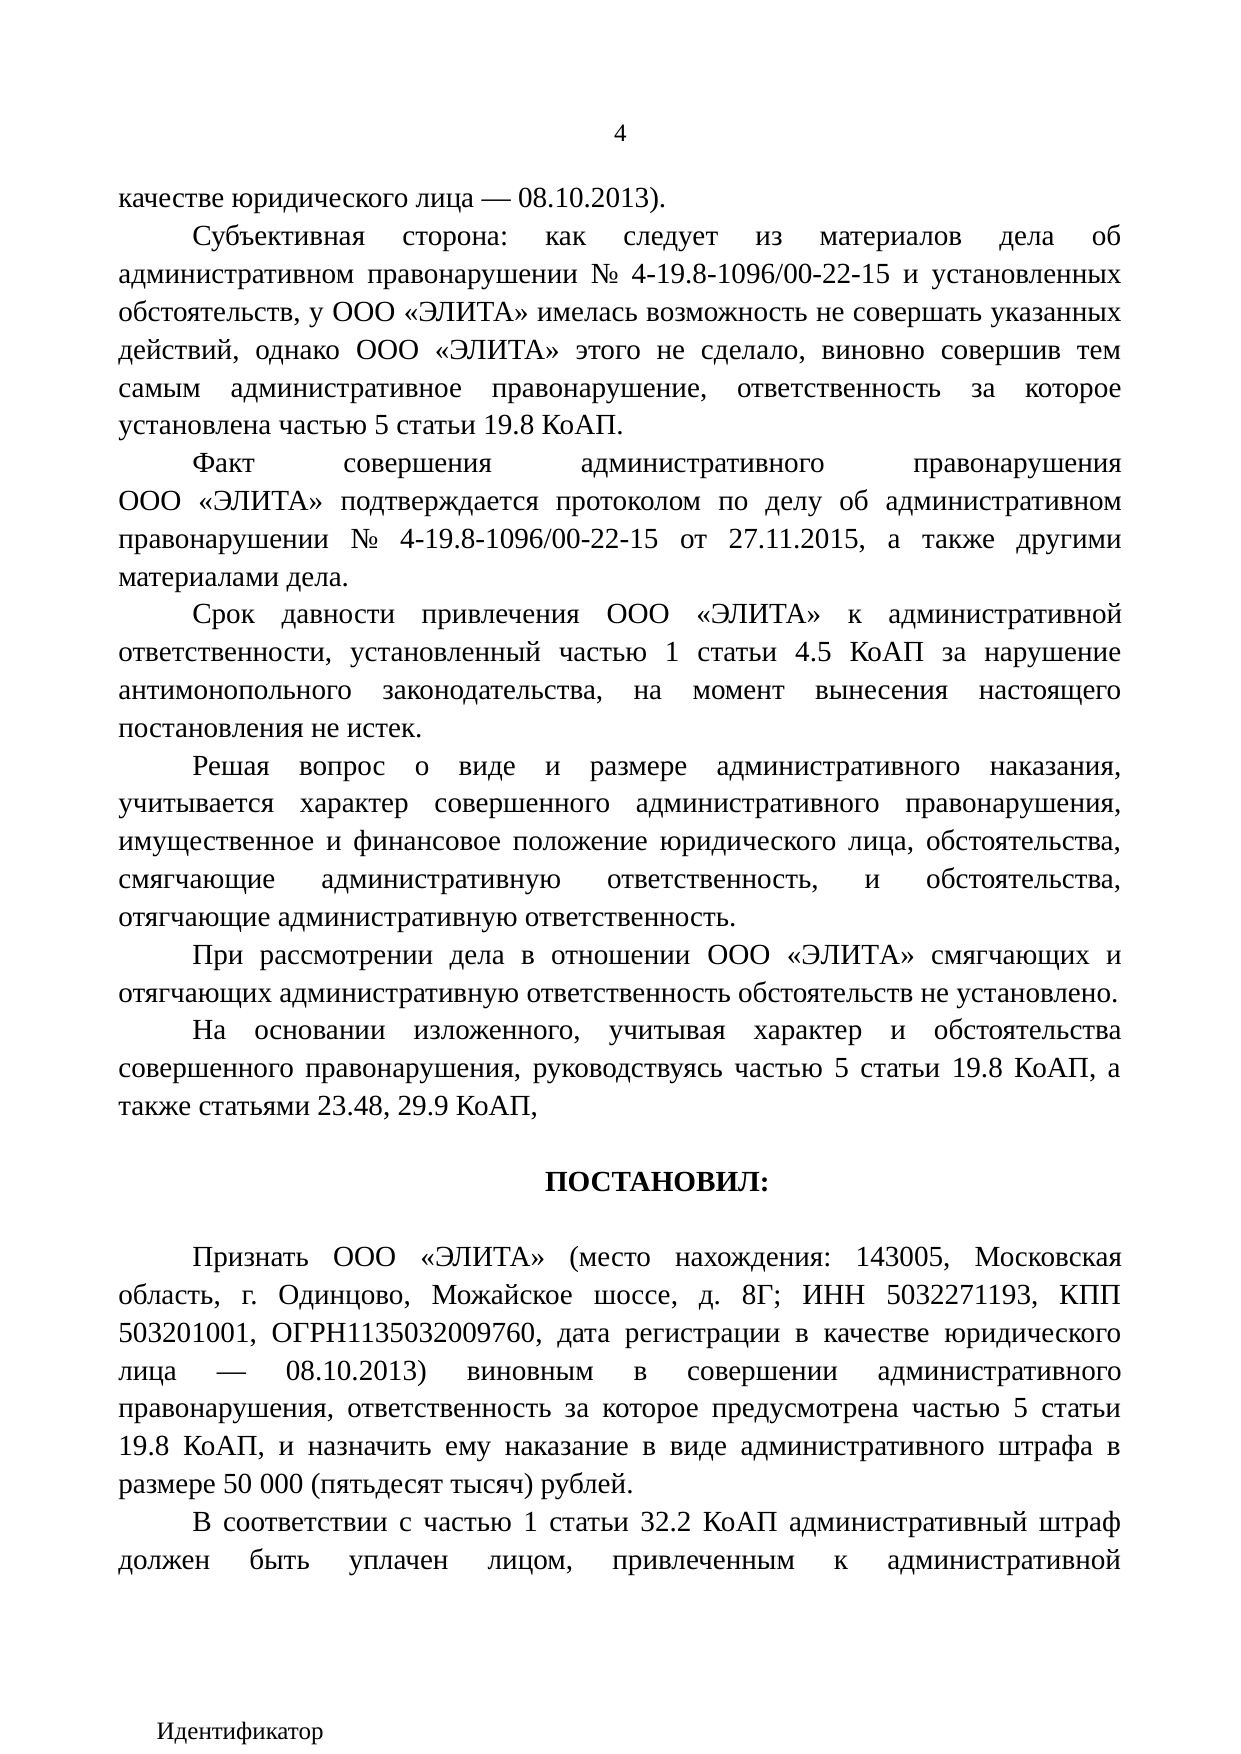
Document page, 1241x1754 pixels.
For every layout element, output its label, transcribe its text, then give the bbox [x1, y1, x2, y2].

text Признать ООО «ЭЛИТА» (место нахождения: 143005, Московская область, г. Одинцово, Можайское шоссе, д. 8Г; ИНН 5032271193, КПП 503201001, ОГРН1135032009760, дата регистрации в качестве юридического лица — 08.10.2013) виновным в совершении административного правонарушения, ответственность за которое предусмотрена частью 5 статьи 19.8 КоАП, и назначить ему наказание в виде административного штрафа в размере 50 000 (пятьдесят тысяч) рублей. [118, 1235, 1122, 1500]
text Субъективная сторона: как следует из материалов дела об административном правонарушении № 4-19.8-1096/00-22-15 и установленных обстоятельств, у ООО «ЭЛИТА» имелась возможность не совершать указанных действий, однако ООО «ЭЛИТА» этого не сделало, виновно совершив тем самым административное правонарушение, ответственность за которое установлена частью 5 статьи 19.8 КоАП. [118, 214, 1122, 441]
text В соответствии с частью 1 статьи 32.2 КоАП административный штраф должен быть уплачен лицом, привлеченным к административной [118, 1500, 1122, 1575]
text При рассмотрении дела в отношении ООО «ЭЛИТА» смягчающих и отягчающих административную ответственность обстоятельств не установлено. [118, 933, 1122, 1008]
text Факт совершения административного правонарушения ООО «ЭЛИТА» подтверждается протоколом по делу об административном правонарушении № 4-19.8-1096/00-22-15 от 27.11.2015, а также другими материалами дела. [118, 441, 1122, 592]
text Решая вопрос о виде и размере административного наказания, учитывается характер совершенного административного правонарушения, имущественное и финансовое положение юридического лица, обстоятельства, смягчающие административную ответственность, и обстоятельства, отягчающие административную ответственность. [118, 743, 1122, 933]
text Срок давности привлечения ООО «ЭЛИТА» к административной ответственности, установленный частью 1 статьи 4.5 КоАП за нарушение антимонопольного законодательства, на момент вынесения настоящего постановления не истек. [118, 592, 1122, 743]
text качестве юридического лица — 08.10.2013). [118, 176, 1122, 214]
text ПОСТАНОВИЛ: [118, 1159, 1122, 1197]
text На основании изложенного, учитывая характер и обстоятельства совершенного правонарушения, руководствуясь частью 5 статьи 19.8 КоАП, а также статьями 23.48, 29.9 КоАП, [118, 1008, 1122, 1122]
